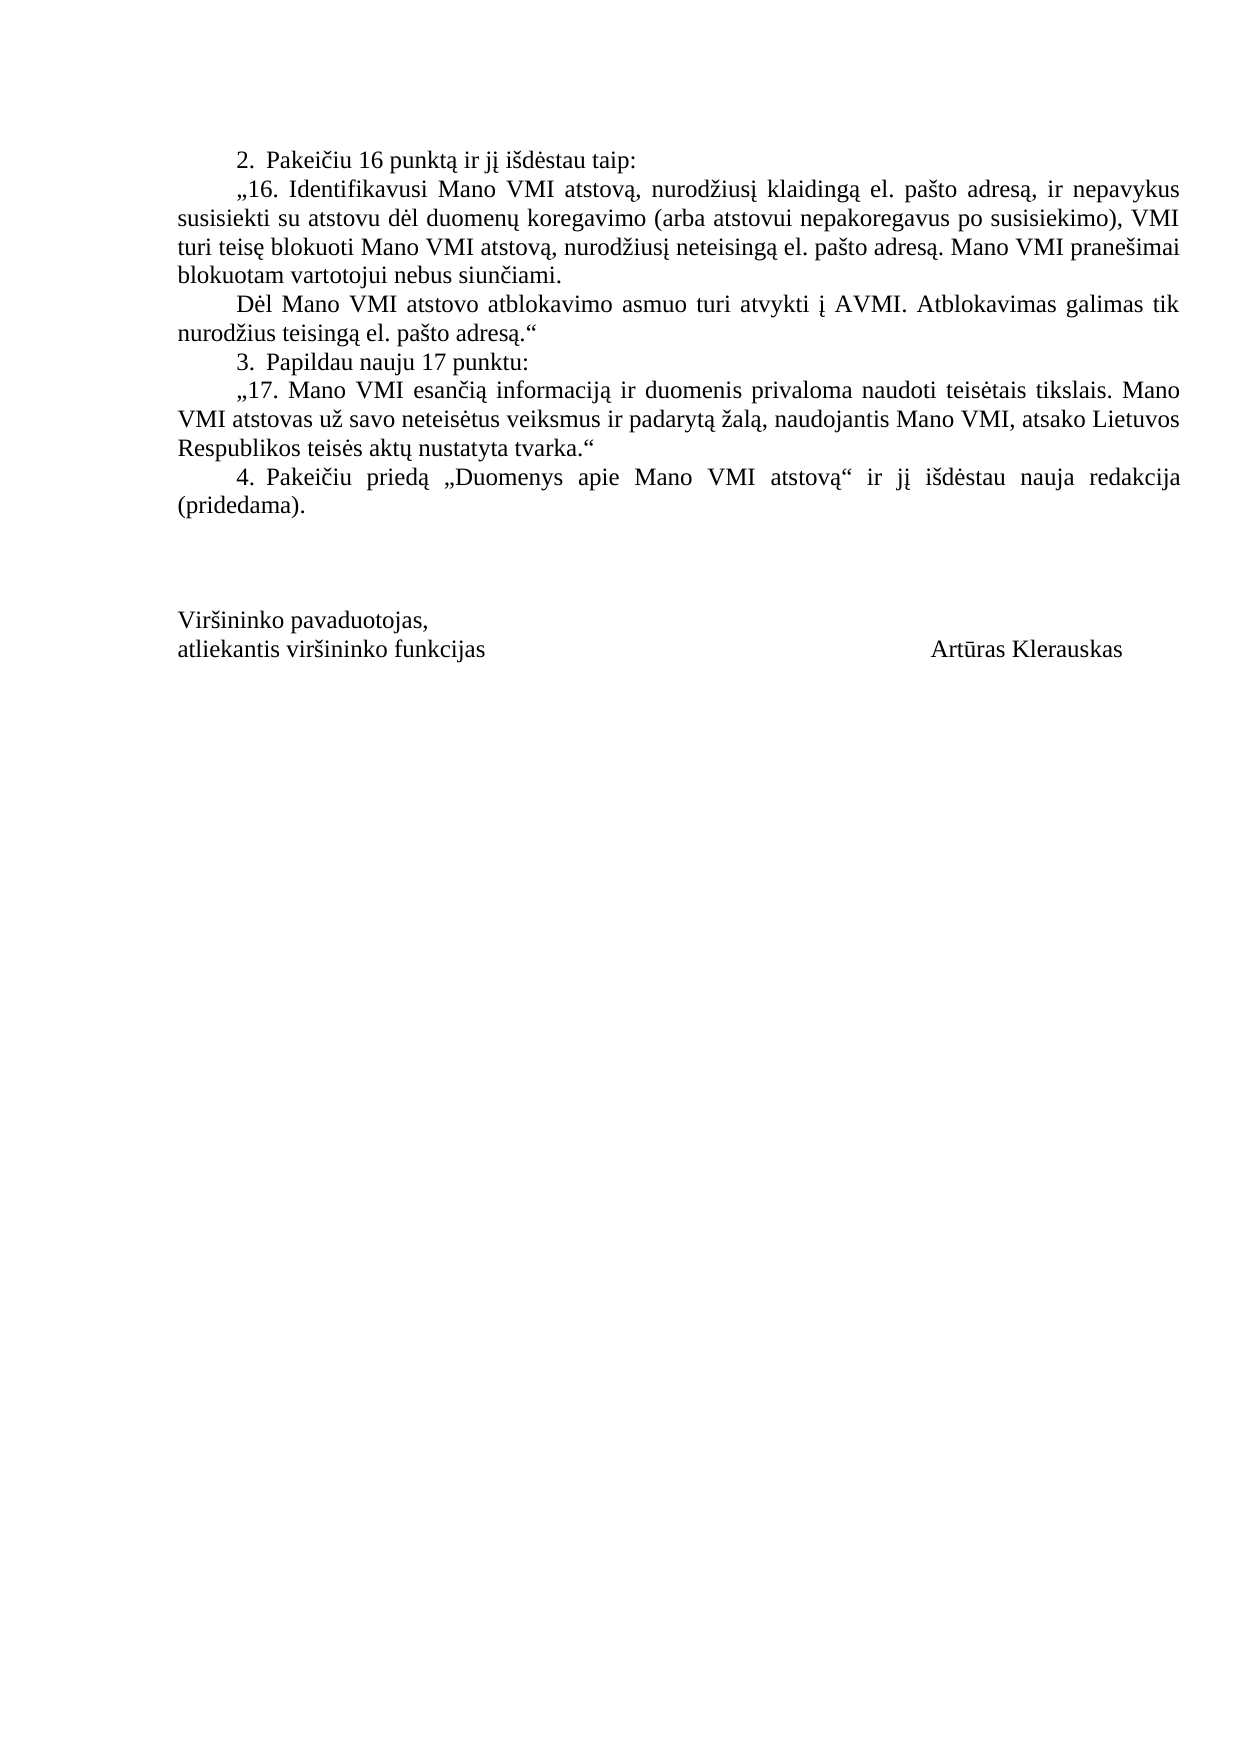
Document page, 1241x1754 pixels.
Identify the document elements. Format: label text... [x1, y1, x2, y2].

text Dėl Mano VMI atstovo atblokavimo asmuo turi atvykti į AVMI. Atblokavimas galimas tik nurodžius teisingą el. pašto adresą.“ [177, 289, 1181, 347]
text „17. Mano VMI esančią informaciją ir duomenis privaloma naudoti teisėtais tikslais. Mano VMI atstovas už savo neteisėtus veiksmus ir padarytą žalą, naudojantis Mano VMI, atsako Lietuvos Respublikos teisės aktų nustatyta tvarka.“ [177, 376, 1181, 462]
text „16. Identifikavusi Mano VMI atstovą, nurodžiusį klaidingą el. pašto adresą, ir nepavykus susisiekti su atstovu dėl duomenų koregavimo (arba atstovui nepakoregavus po susisiekimo), VMI turi teisę blokuoti Mano VMI atstovą, nurodžiusį neteisingą el. pašto adresą. Mano VMI pranešimai blokuotam vartotojui nebus siunčiami. [177, 174, 1181, 289]
text atliekantis viršininko funkcijas Artūras Klerauskas [177, 634, 1181, 663]
text 4. Pakeičiu priedą „Duomenys apie Mano VMI atstovą“ ir jį išdėstau nauja redakcija (pridedama). [177, 462, 1181, 519]
text 3. Papildau nauju 17 punktu: [177, 347, 1181, 376]
text Viršininko pavaduotojas, [177, 606, 1181, 634]
text 2. Pakeičiu 16 punktą ir jį išdėstau taip: [177, 146, 1181, 174]
